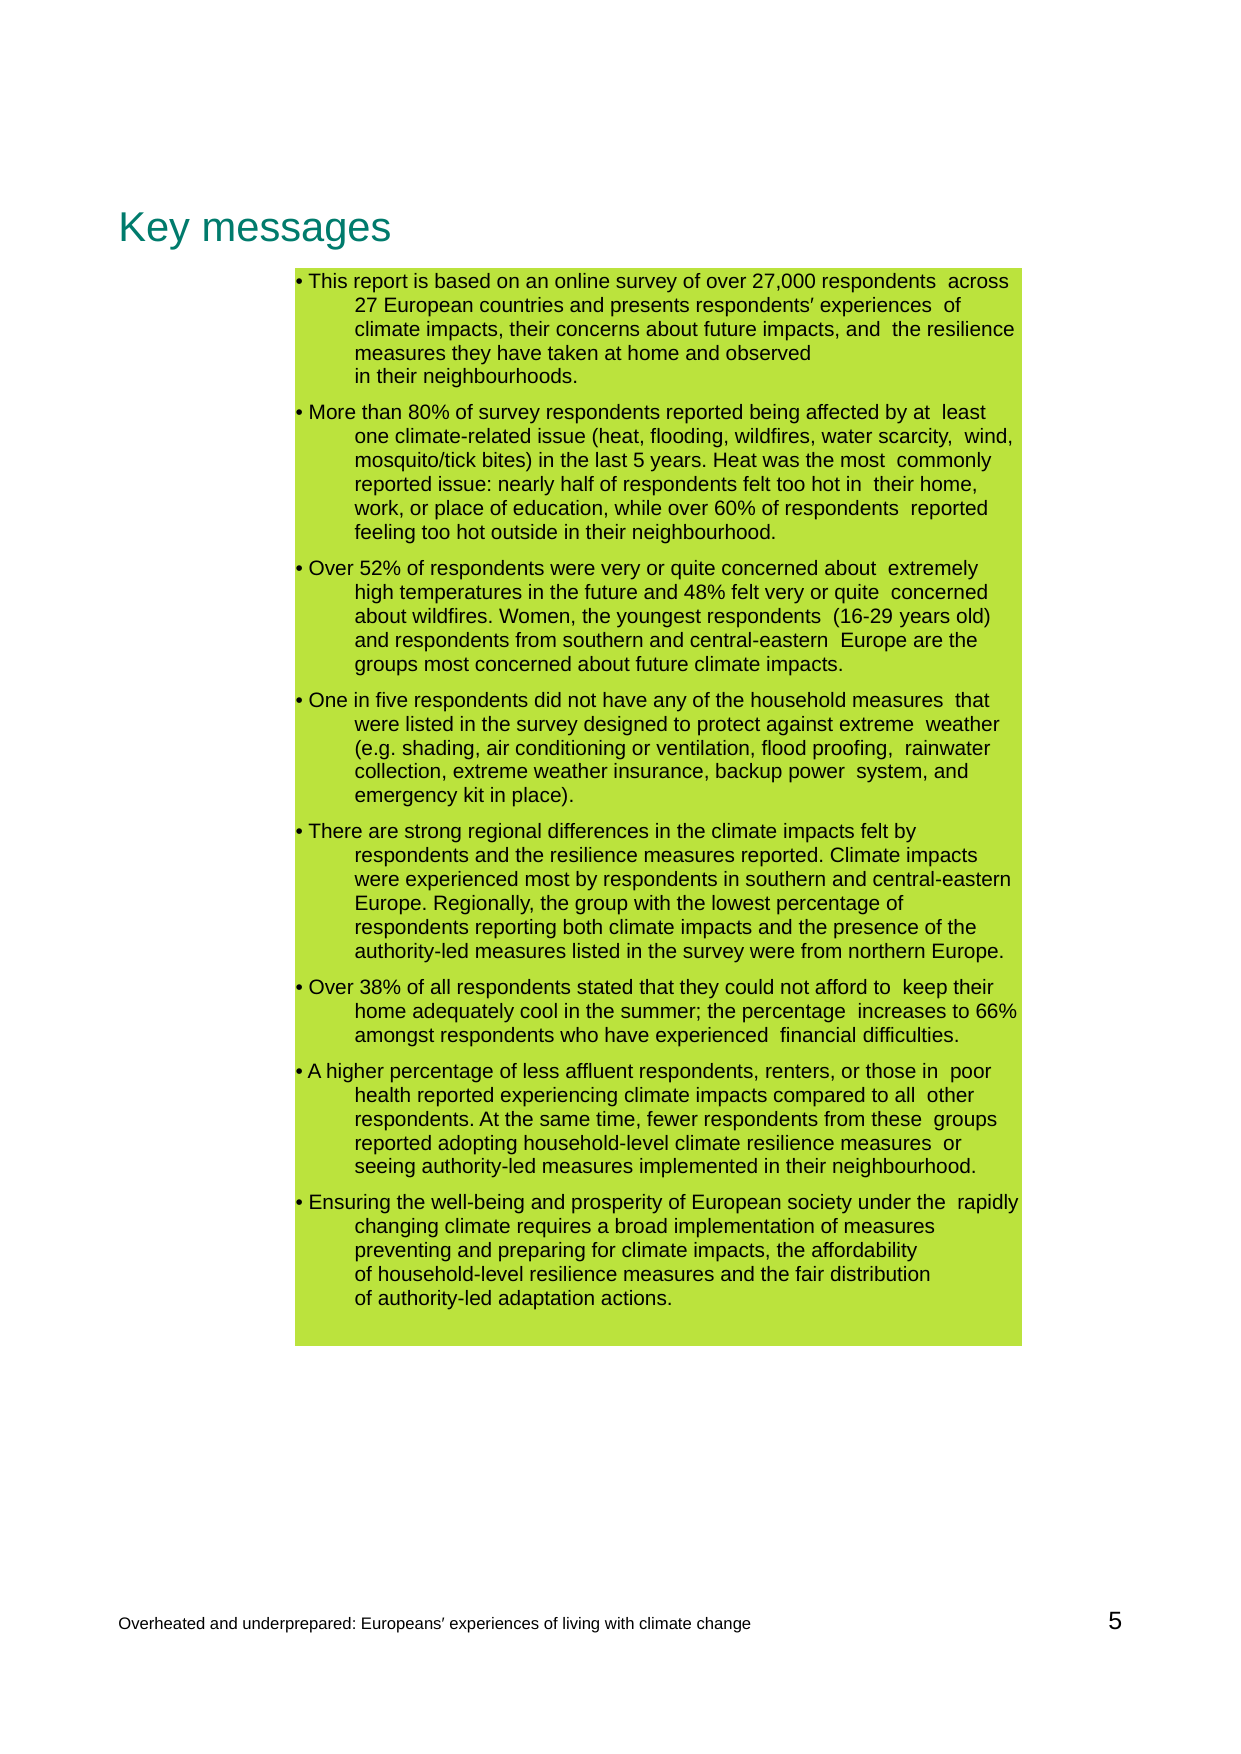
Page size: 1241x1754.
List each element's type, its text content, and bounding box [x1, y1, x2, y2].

text • A higher percentage of less affluent respondents, renters, or those in poor health reported experiencing climate impacts compared to all other respondents. At the same time, fewer respondents from these groups reported adopting household-level climate resilience measures or seeing authority-led measures implemented in their neighbourhood. [295, 1058, 1022, 1178]
text • There are strong regional differences in the climate impacts felt by respondents and the resilience measures reported. Climate impacts were experienced most by respondents in southern and central-eastern Europe. Regionally, the group with the lowest percentage of respondents reporting both climate impacts and the presence of the authority-led measures listed in the survey were from northern Europe. [295, 819, 1022, 963]
text • Over 38% of all respondents stated that they could not afford to keep their home adequately cool in the summer; the percentage increases to 66% amongst respondents who have experienced financial difficulties. [295, 975, 1022, 1047]
text • More than 80% of survey respondents reported being affected by at least one climate-related issue (heat, flooding, wildfires, water scarcity, wind, mosquito/tick bites) in the last 5 years. Heat was the most commonly reported issue: nearly half of respondents felt too hot in their home, work, or place of education, while over 60% of respondents reported feeling too hot outside in their neighbourhood. [295, 400, 1022, 544]
text • This report is based on an online survey of over 27,000 respondents across 27 European countries and presents respondents′ experiences of climate impacts, their concerns about future impacts, and the resilience measures they have taken at home and observed in their neighbourhoods. [295, 268, 1022, 388]
text • Over 52% of respondents were very or quite concerned about extremely high temperatures in the future and 48% felt very or quite concerned about wildfires. Women, the youngest respondents (16-29 years old) and respondents from southern and central-eastern Europe are the groups most concerned about future climate impacts. [295, 556, 1022, 676]
text • One in five respondents did not have any of the household measures that were listed in the survey designed to protect against extreme weather (e.g. shading, air conditioning or ventilation, flood proofing, rainwater collection, extreme weather insurance, backup power system, and emergency kit in place). [295, 687, 1022, 807]
subtitle Key messages [118, 202, 1122, 250]
text • Ensuring the well-being and prosperity of European society under the rapidly changing climate requires a broad implementation of measures preventing and preparing for climate impacts, the affordability of household-level resilience measures and the fair distribution of authority-led adaptation actions. [295, 1190, 1022, 1310]
